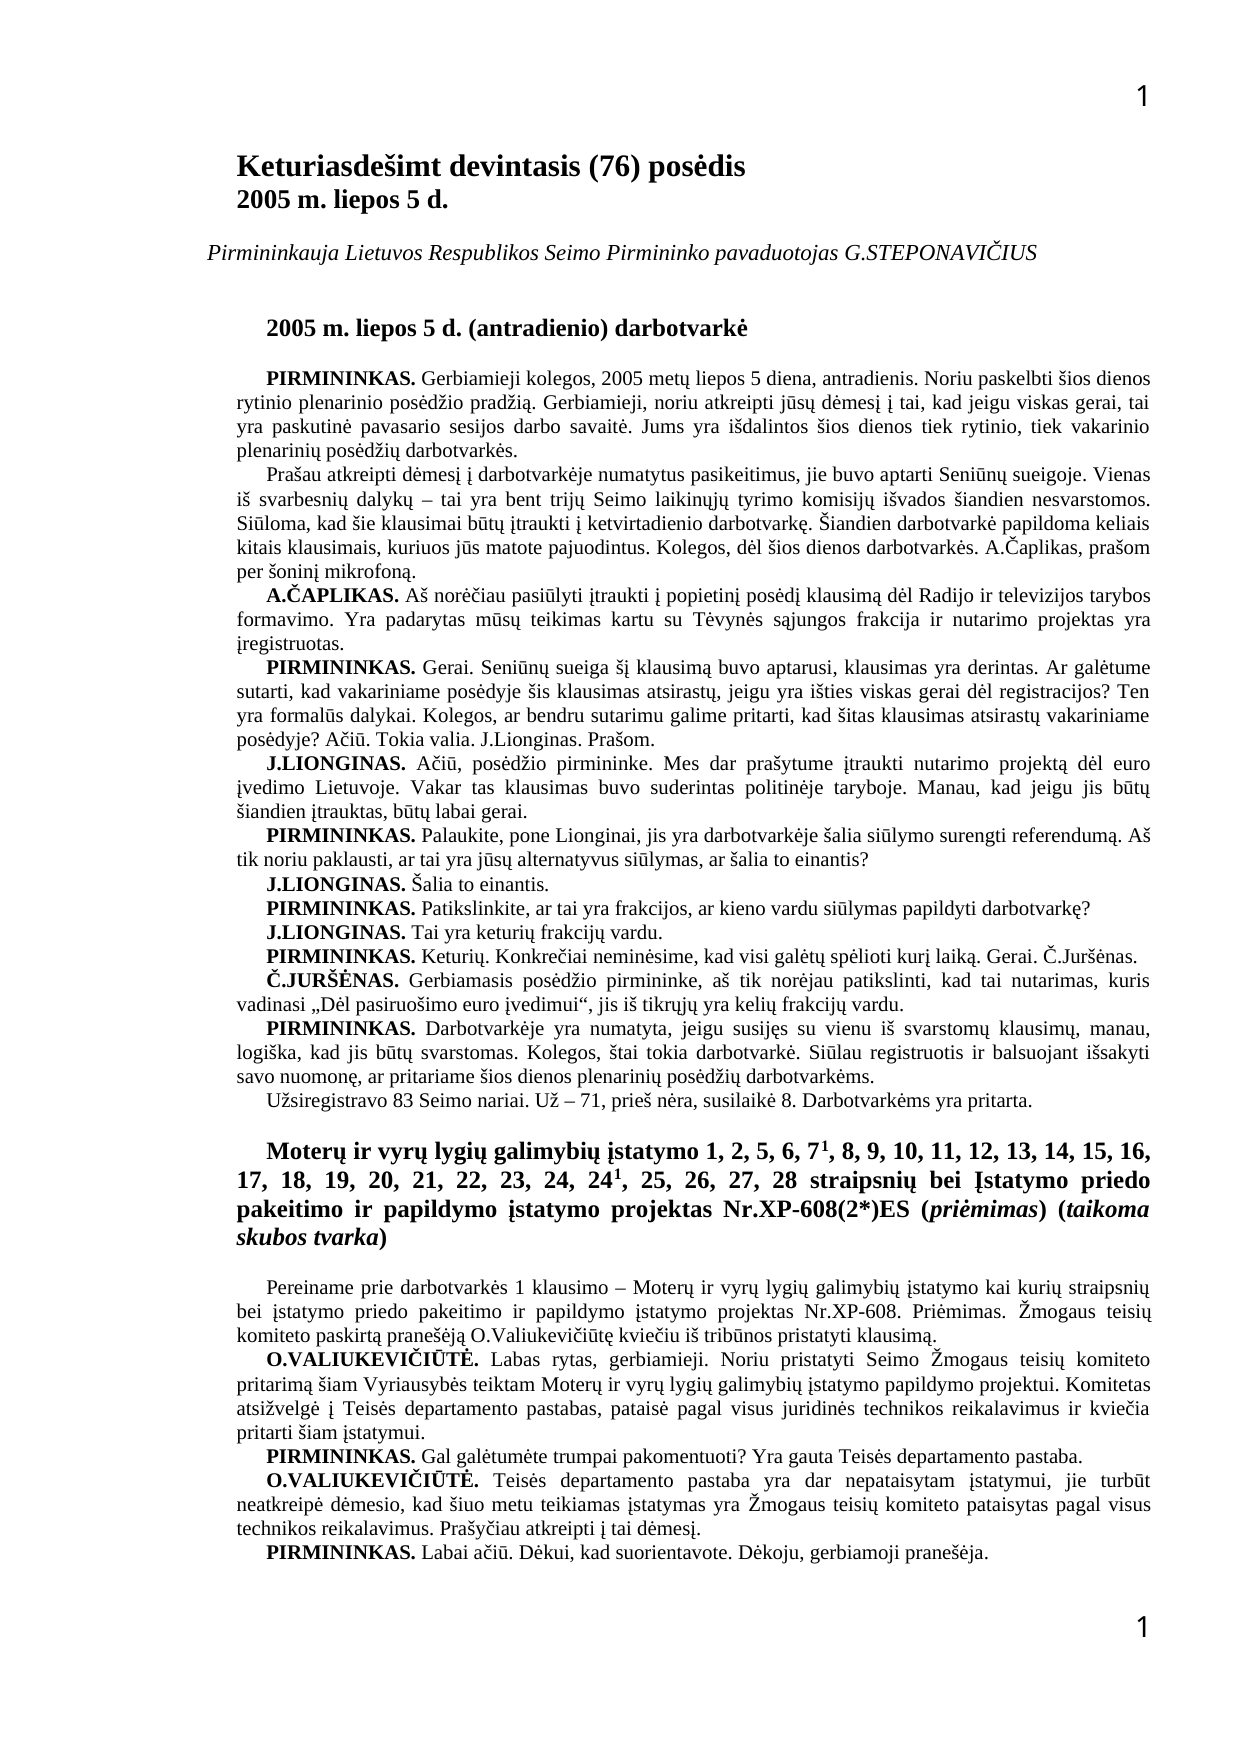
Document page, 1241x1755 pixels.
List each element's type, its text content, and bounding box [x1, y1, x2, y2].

text PIRMININKAS. Darbotvarkėje yra numatyta, jeigu susijęs su vienu iš svarstomų klausimų, manau, logiška, kad jis būtų svarstomas. Kolegos, štai tokia darbotvarkė. Siūlau registruotis ir balsuojant išsakyti savo nuomonę, ar pritariame šios dienos plenarinių posėdžių darbotvarkėms. [236, 1016, 1152, 1088]
text PIRMININKAS. Gerbiamieji kolegos, 2005 metų liepos 5 diena, antradienis. Noriu paskelbti šios dienos rytinio plenarinio posėdžio pradžią. Gerbiamieji, noriu atkreipti jūsų dėmesį į tai, kad jeigu viskas gerai, tai yra paskutinė pavasario sesijos darbo savaitė. Jums yra išdalintos šios dienos tiek rytinio, tiek vakarinio plenarinių posėdžių darbotvarkės. [236, 366, 1152, 462]
text Č.JURŠĖNAS. Gerbiamasis posėdžio pirmininke, aš tik norėjau patikslinti, kad tai nutarimas, kuris vadinasi „Dėl pasiruošimo euro įvedimui“, jis iš tikrųjų yra kelių frakcijų vardu. [236, 968, 1152, 1016]
text Keturiasdešimt devintasis (76) posėdis 2005 m. liepos 5 d. [236, 148, 1152, 215]
text PIRMININKAS. Keturių. Konkrečiai neminėsime, kad visi galėtų spėlioti kurį laiką. Gerai. Č.Juršėnas. [236, 944, 1152, 968]
text PIRMININKAS. Patikslinkite, ar tai yra frakcijos, ar kieno vardu siūlymas papildyti darbotvarkę? [236, 896, 1152, 919]
text J.LIONGINAS. Tai yra keturių frakcijų vardu. [236, 919, 1152, 944]
text PIRMININKAS. Labai ačiū. Dėkui, kad suorientavote. Dėkoju, gerbiamoji pranešėja. [236, 1540, 1152, 1564]
text O.VALIUKEVIČIŪTĖ. Teisės departamento pastaba yra dar nepataisytam įstatymui, jie turbūt neatkreipė dėmesio, kad šiuo metu teikiamas įstatymas yra Žmogaus teisių komiteto pataisytas pagal visus technikos reikalavimus. Prašyčiau atkreipti į tai dėmesį. [236, 1468, 1152, 1540]
text PIRMININKAS. Palaukite, pone Lionginai, jis yra darbotvarkėje šalia siūlymo surengti referendumą. Aš tik noriu paklausti, ar tai yra jūsų alternatyvus siūlymas, ar šalia to einantis? [236, 823, 1152, 871]
text Prašau atkreipti dėmesį į darbotvarkėje numatytus pasikeitimus, jie buvo aptarti Seniūnų sueigoje. Vienas iš svarbesnių dalykų – tai yra bent trijų Seimo laikinųjų tyrimo komisijų išvados šiandien nesvarstomos. Siūloma, kad šie klausimai būtų įtraukti į ketvirtadienio darbotvarkę. Šiandien darbotvarkė papildoma keliais kitais klausimais, kuriuos jūs matote pajuodintus. Kolegos, dėl šios dienos darbotvarkės. A.Čaplikas, prašom per šoninį mikrofoną. [236, 462, 1152, 583]
text 2005 m. liepos 5 d. (antradienio) darbotvarkė [236, 313, 1152, 342]
text J.LIONGINAS. Šalia to einantis. [236, 871, 1152, 896]
text Moterų ir vyrų lygių galimybių įstatymo 1, 2, 5, 6, 71, 8, 9, 10, 11, 12, 13, 14, 15, 16, 17, 18, 19, 20, 21, 22, 23, 24, 241, 25, 26, 27, 28 straipsnių bei Įstatymo priedo pakeitimo ir papildymo įstatymo projektas Nr.XP-608(2*)ES (priėmimas) (taikoma skubos tvarka) [236, 1136, 1152, 1251]
text PIRMININKAS. Gerai. Seniūnų sueiga šį klausimą buvo aptarusi, klausimas yra derintas. Ar galėtume sutarti, kad vakariniame posėdyje šis klausimas atsirastų, jeigu yra išties viskas gerai dėl registracijos? Ten yra formalūs dalykai. Kolegos, ar bendru sutarimu galime pritarti, kad šitas klausimas atsirastų vakariniame posėdyje? Ačiū. Tokia valia. J.Lionginas. Prašom. [236, 655, 1152, 751]
text J.LIONGINAS. Ačiū, posėdžio pirmininke. Mes dar prašytume įtraukti nutarimo projektą dėl euro įvedimo Lietuvoje. Vakar tas klausimas buvo suderintas politinėje taryboje. Manau, kad jeigu jis būtų šiandien įtrauktas, būtų labai gerai. [236, 751, 1152, 823]
text PIRMININKAS. Gal galėtumėte trumpai pakomentuoti? Yra gauta Teisės departamento pastaba. [236, 1444, 1152, 1468]
text Pirmininkauja Lietuvos Respublikos Seimo Pirmininko pavaduotojas G.STEPONAVIČIUS [207, 239, 1152, 265]
text Užsiregistravo 83 Seimo nariai. Už – 71, prieš nėra, susilaikė 8. Darbotvarkėms yra pritarta. [236, 1088, 1152, 1112]
text Pereiname prie darbotvarkės 1 klausimo – Moterų ir vyrų lygių galimybių įstatymo kai kurių straipsnių bei įstatymo priedo pakeitimo ir papildymo įstatymo projektas Nr.XP-608. Priėmimas. Žmogaus teisių komiteto paskirtą pranešėją O.Valiukevičiūtę kviečiu iš tribūnos pristatyti klausimą. [236, 1275, 1152, 1347]
text O.VALIUKEVIČIŪTĖ. Labas rytas, gerbiamieji. Noriu pristatyti Seimo Žmogaus teisių komiteto pritarimą šiam Vyriausybės teiktam Moterų ir vyrų lygių galimybių įstatymo papildymo projektui. Komitetas atsižvelgė į Teisės departamento pastabas, pataisė pagal visus juridinės technikos reikalavimus ir kviečia pritarti šiam įstatymui. [236, 1347, 1152, 1444]
text A.ČAPLIKAS. Aš norėčiau pasiūlyti įtraukti į popietinį posėdį klausimą dėl Radijo ir televizijos tarybos formavimo. Yra padarytas mūsų teikimas kartu su Tėvynės sąjungos frakcija ir nutarimo projektas yra įregistruotas. [236, 583, 1152, 655]
